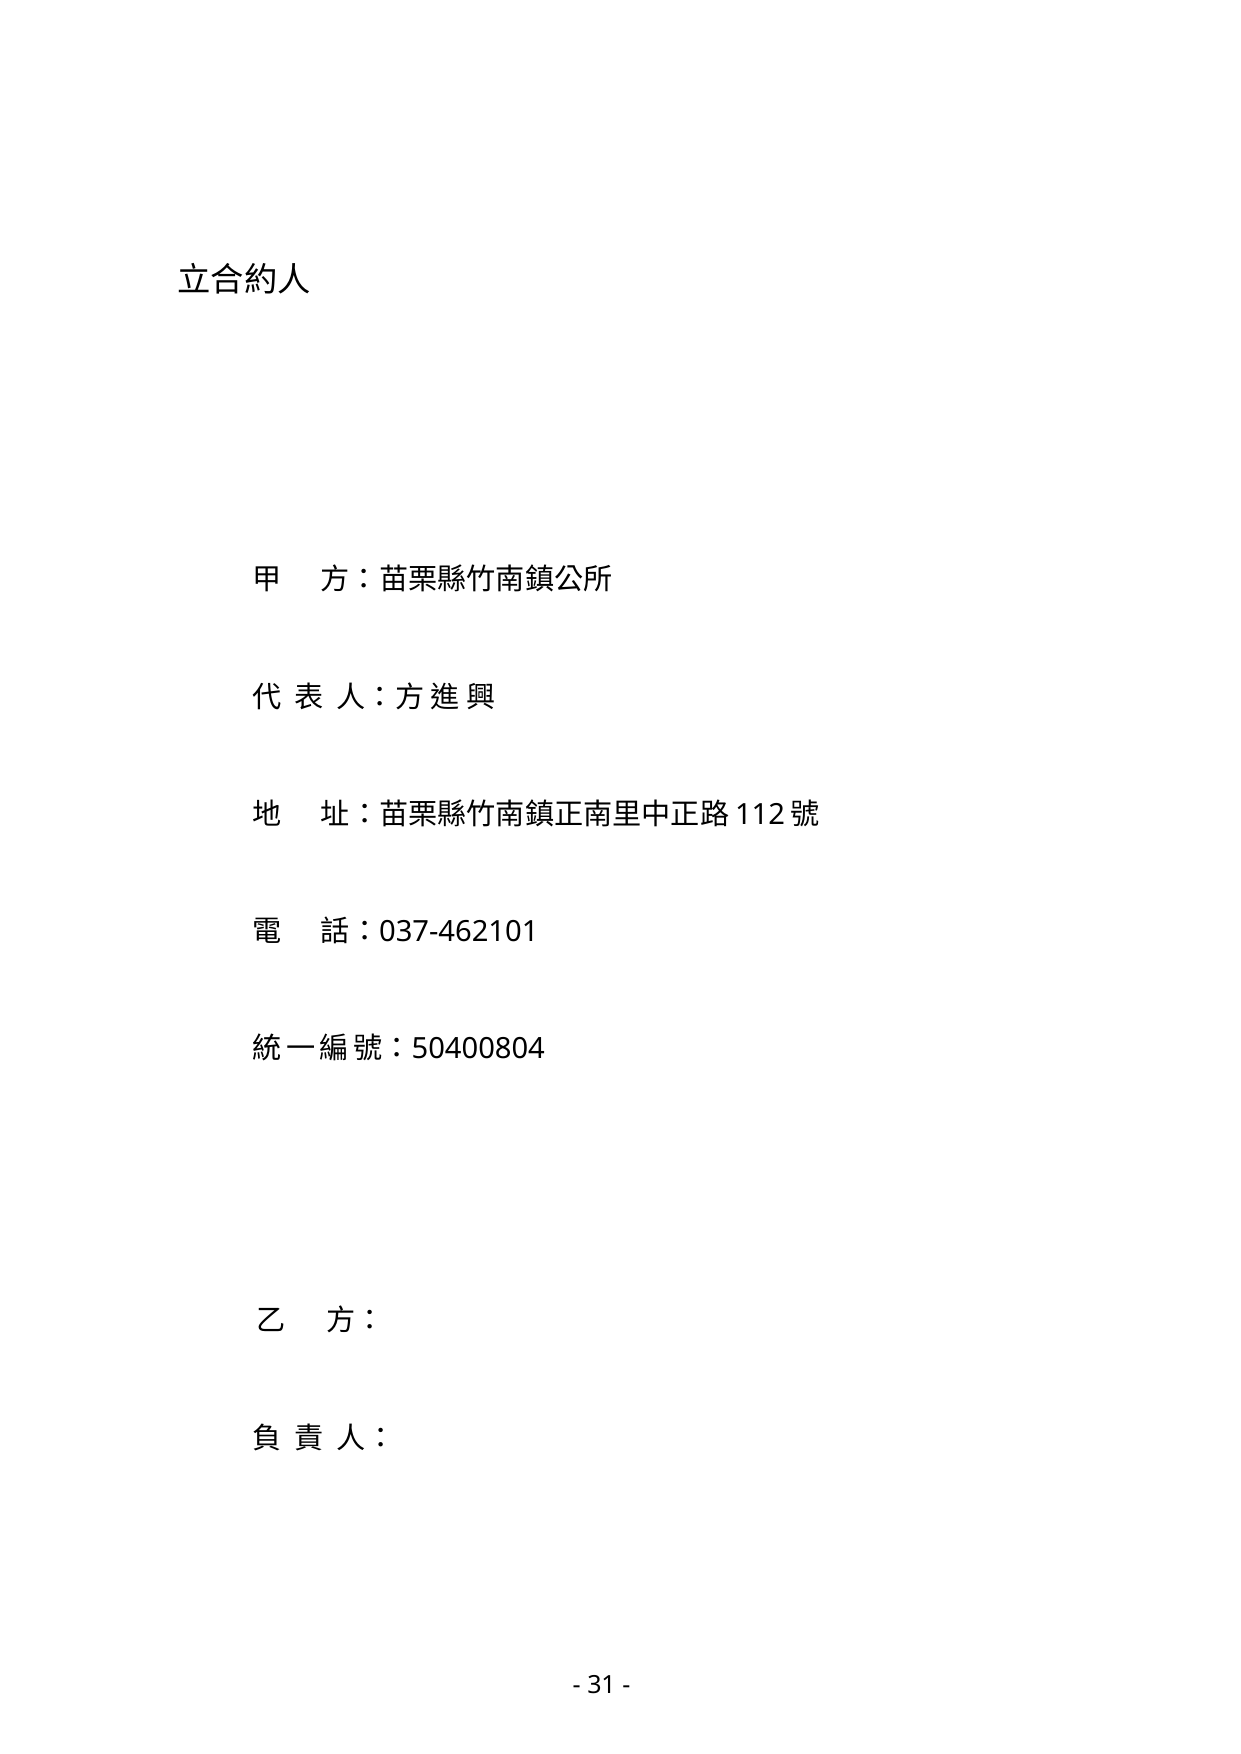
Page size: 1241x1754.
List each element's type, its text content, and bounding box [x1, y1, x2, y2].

text 統 一 編 號：50400804 [252, 1009, 1092, 1084]
text 負 責 人： [252, 1398, 1092, 1473]
text 地 址：苗栗縣竹南鎮正南里中正路112號 [252, 774, 1092, 849]
text 電 話：037-462101 [252, 891, 1092, 966]
text 立合約人 [177, 239, 1092, 314]
text 代 表 人：方 進 興 [252, 657, 1092, 732]
text 甲 方：苗栗縣竹南鎮公所 [252, 539, 1092, 614]
text 乙 方： [223, 1281, 1092, 1356]
